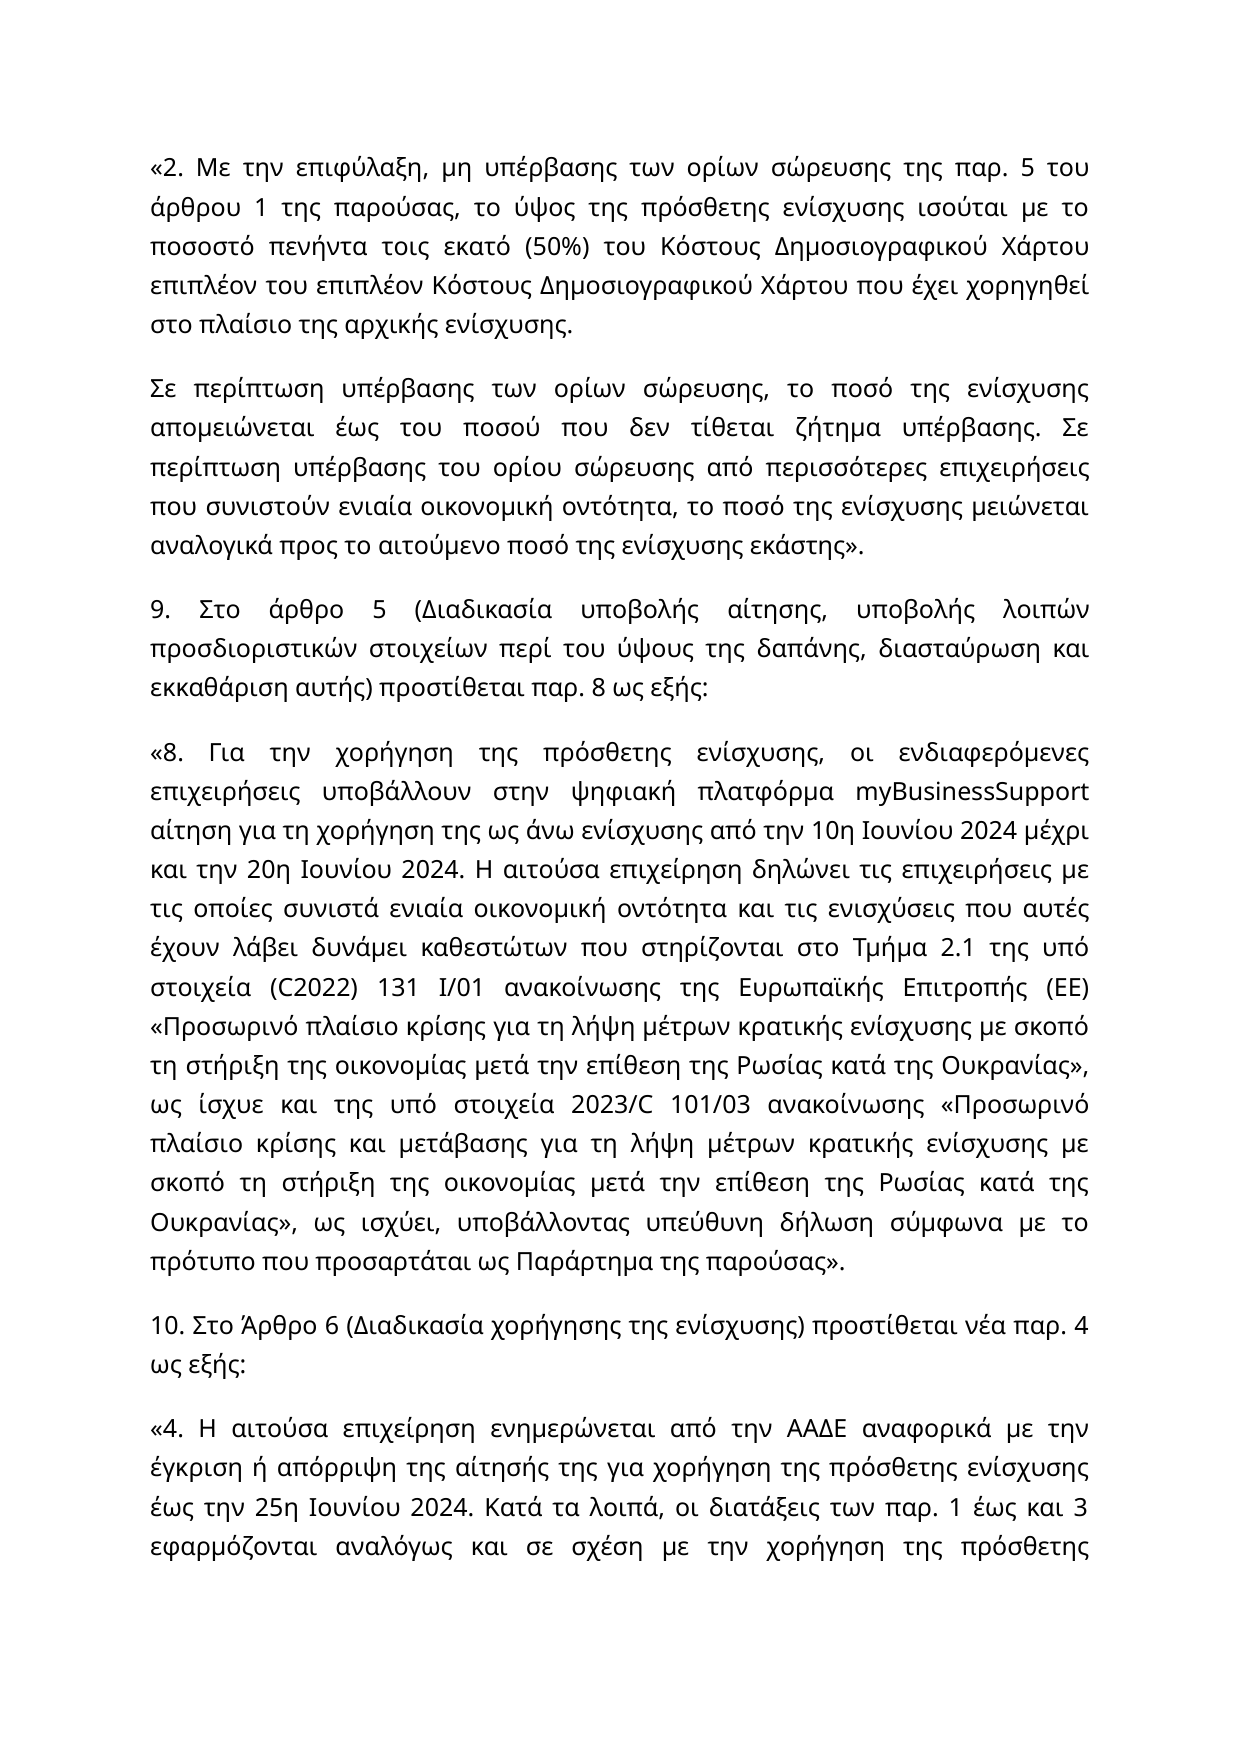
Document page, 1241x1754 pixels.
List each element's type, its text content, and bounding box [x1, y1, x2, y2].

text «2. Με την επιφύλαξη, μη υπέρβασης των ορίων σώρευσης της παρ. 5 του άρθρου 1 της παρούσας, το ύψος της πρόσθετης ενίσχυσης ισούται με το ποσοστό πενήντα τοις εκατό (50%) του Κόστους Δημοσιογραφικού Χάρτου επιπλέον του επιπλέον Κόστους Δημοσιογραφικού Χάρτου που έχει χορηγηθεί στο πλαίσιο της αρχικής ενίσχυσης. [150, 150, 1090, 341]
text 10. Στο Άρθρο 6 (Διαδικασία χορήγησης της ενίσχυσης) προστίθεται νέα παρ. 4 ως εξής: [150, 1307, 1090, 1381]
text «4. Η αιτούσα επιχείρηση ενημερώνεται από την ΑΑΔΕ αναφορικά με την έγκριση ή απόρριψη της αίτησής της για χορήγηση της πρόσθετης ενίσχυσης έως την 25η Ιουνίου 2024. Κατά τα λοιπά, οι διατάξεις των παρ. 1 έως και 3 εφαρμόζονται αναλόγως και σε σχέση με την χορήγηση της πρόσθετης [150, 1411, 1090, 1562]
text 9. Στο άρθρο 5 (Διαδικασία υποβολής αίτησης, υποβολής λοιπών προσδιοριστικών στοιχείων περί του ύψους της δαπάνης, διασταύρωση και εκκαθάριση αυτής) προστίθεται παρ. 8 ως εξής: [150, 592, 1090, 704]
text «8. Για την χορήγηση της πρόσθετης ενίσχυσης, οι ενδιαφερόμενες επιχειρήσεις υποβάλλουν στην ψηφιακή πλατφόρμα myBusinessSupport αίτηση για τη χορήγηση της ως άνω ενίσχυσης από την 10η Ιουνίου 2024 μέχρι και την 20η Ιουνίου 2024. Η αιτούσα επιχείρηση δηλώνει τις επιχειρήσεις με τις οποίες συνιστά ενιαία οικονομική οντότητα και τις ενισχύσεις που αυτές έχουν λάβει δυνάμει καθεστώτων που στηρίζονται στο Τμήμα 2.1 της υπό στοιχεία (C2022) 131 Ι/01 ανακοίνωσης της Ευρωπαϊκής Επιτροπής (ΕΕ) «Προσωρινό πλαίσιο κρίσης για τη λήψη μέτρων κρατικής ενίσχυσης με σκοπό τη στήριξη της οικονομίας μετά την επίθεση της Ρωσίας κατά της Ουκρανίας», ως ίσχυε και της υπό στοιχεία 2023/C 101/03 ανακοίνωσης «Προσωρινό πλαίσιο κρίσης και μετάβασης για τη λήψη μέτρων κρατικής ενίσχυσης με σκοπό τη στήριξη της οικονομίας μετά την επίθεση της Ρωσίας κατά της Ουκρανίας», ως ισχύει, υποβάλλοντας υπεύθυνη δήλωση σύμφωνα με το πρότυπο που προσαρτάται ως Παράρτημα της παρούσας». [150, 734, 1090, 1277]
text Σε περίπτωση υπέρβασης των ορίων σώρευσης, το ποσό της ενίσχυσης απομειώνεται έως του ποσού που δεν τίθεται ζήτημα υπέρβασης. Σε περίπτωση υπέρβασης του ορίου σώρευσης από περισσότερες επιχειρήσεις που συνιστούν ενιαία οικονομική οντότητα, το ποσό της ενίσχυσης μειώνεται αναλογικά προς το αιτούμενο ποσό της ενίσχυσης εκάστης». [150, 371, 1090, 562]
